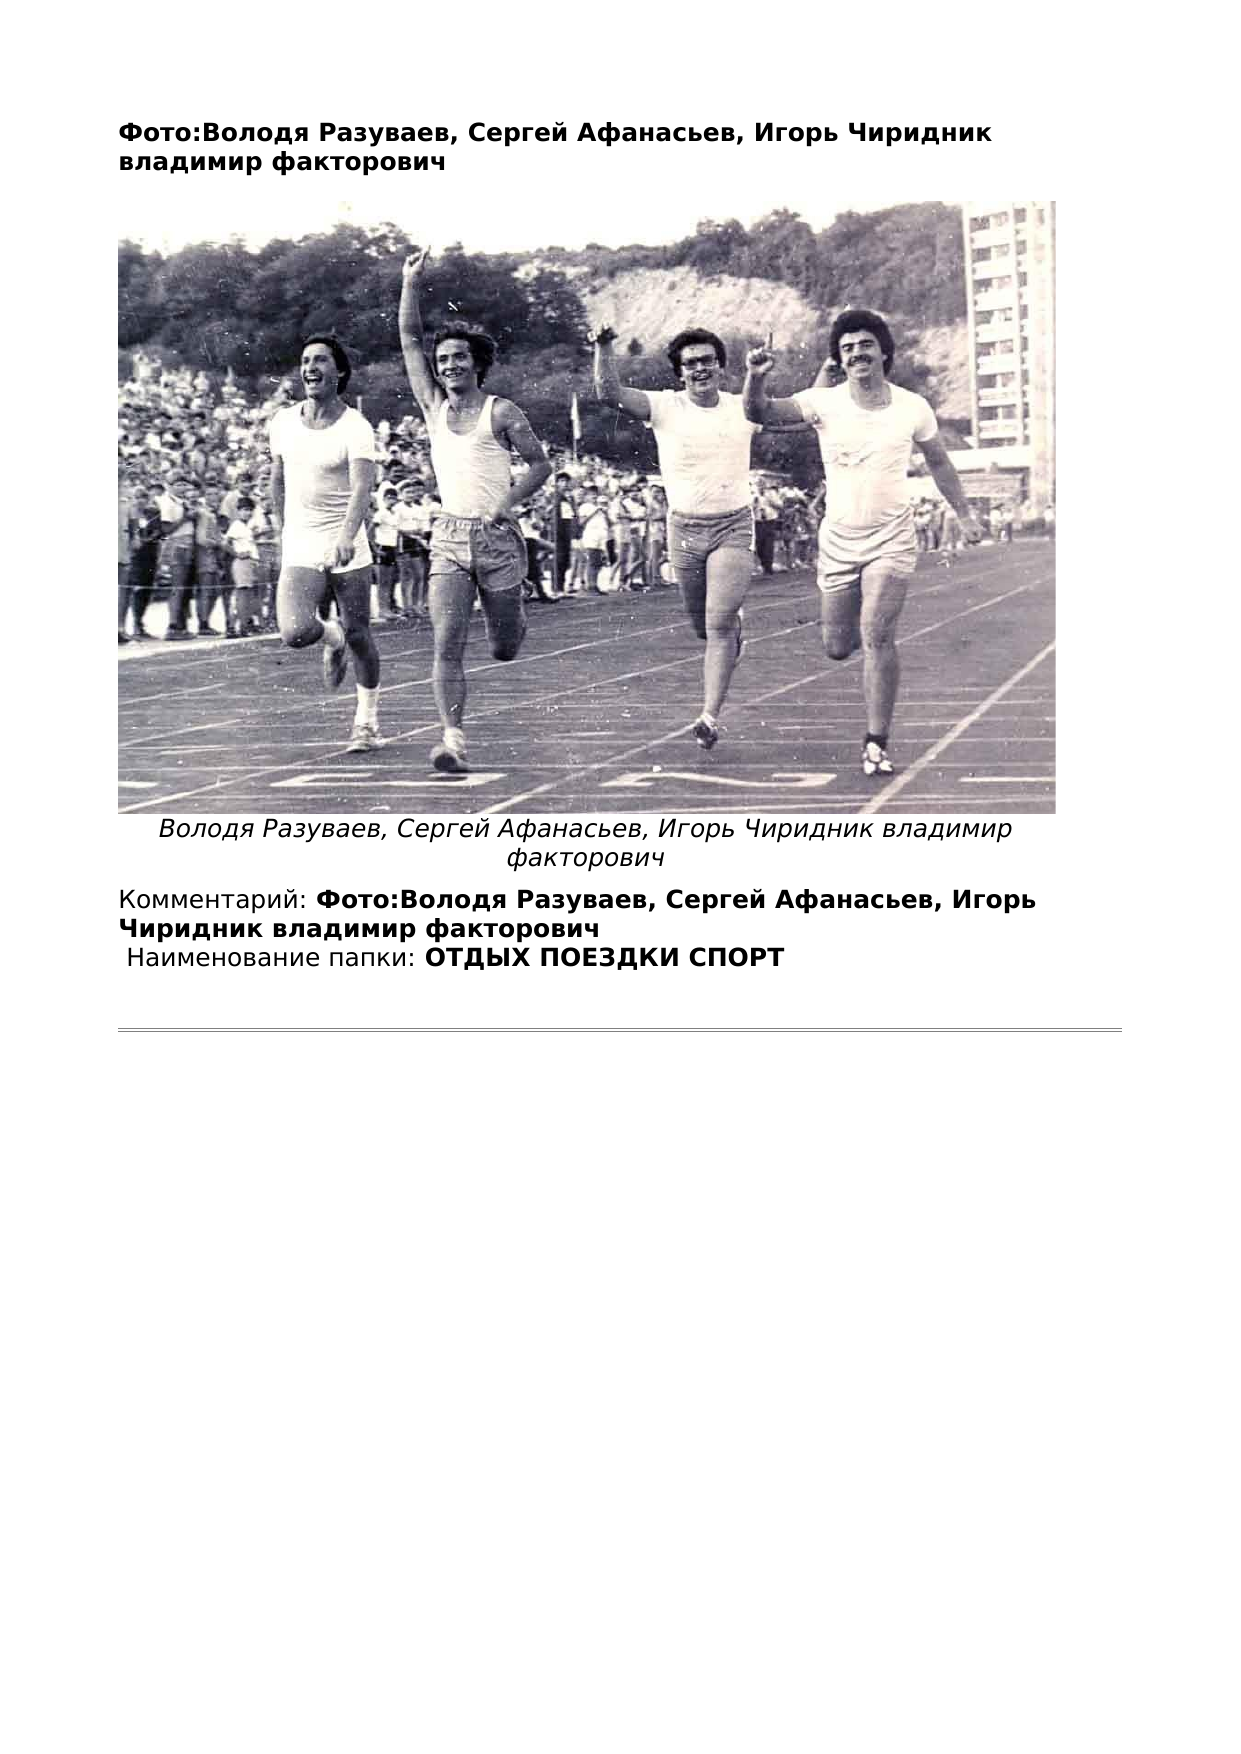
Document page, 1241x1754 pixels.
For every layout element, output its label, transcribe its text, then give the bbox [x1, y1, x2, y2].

subtitle Фото:Володя Разуваев, Сергей Афанасьев, Игорь Чиридник владимир факторович [118, 118, 1122, 176]
picture [118, 201, 1056, 814]
text Володя Разуваев, Сергей Афанасьев, Игорь Чиридник владимир факторович [118, 814, 1056, 872]
text Комментарий: Фото:Володя Разуваев, Сергей Афанасьев, Игорь Чиридник владимир факторович Наименование папки: ОТДЫХ ПОЕЗДКИ СПОРТ [118, 885, 1122, 1001]
